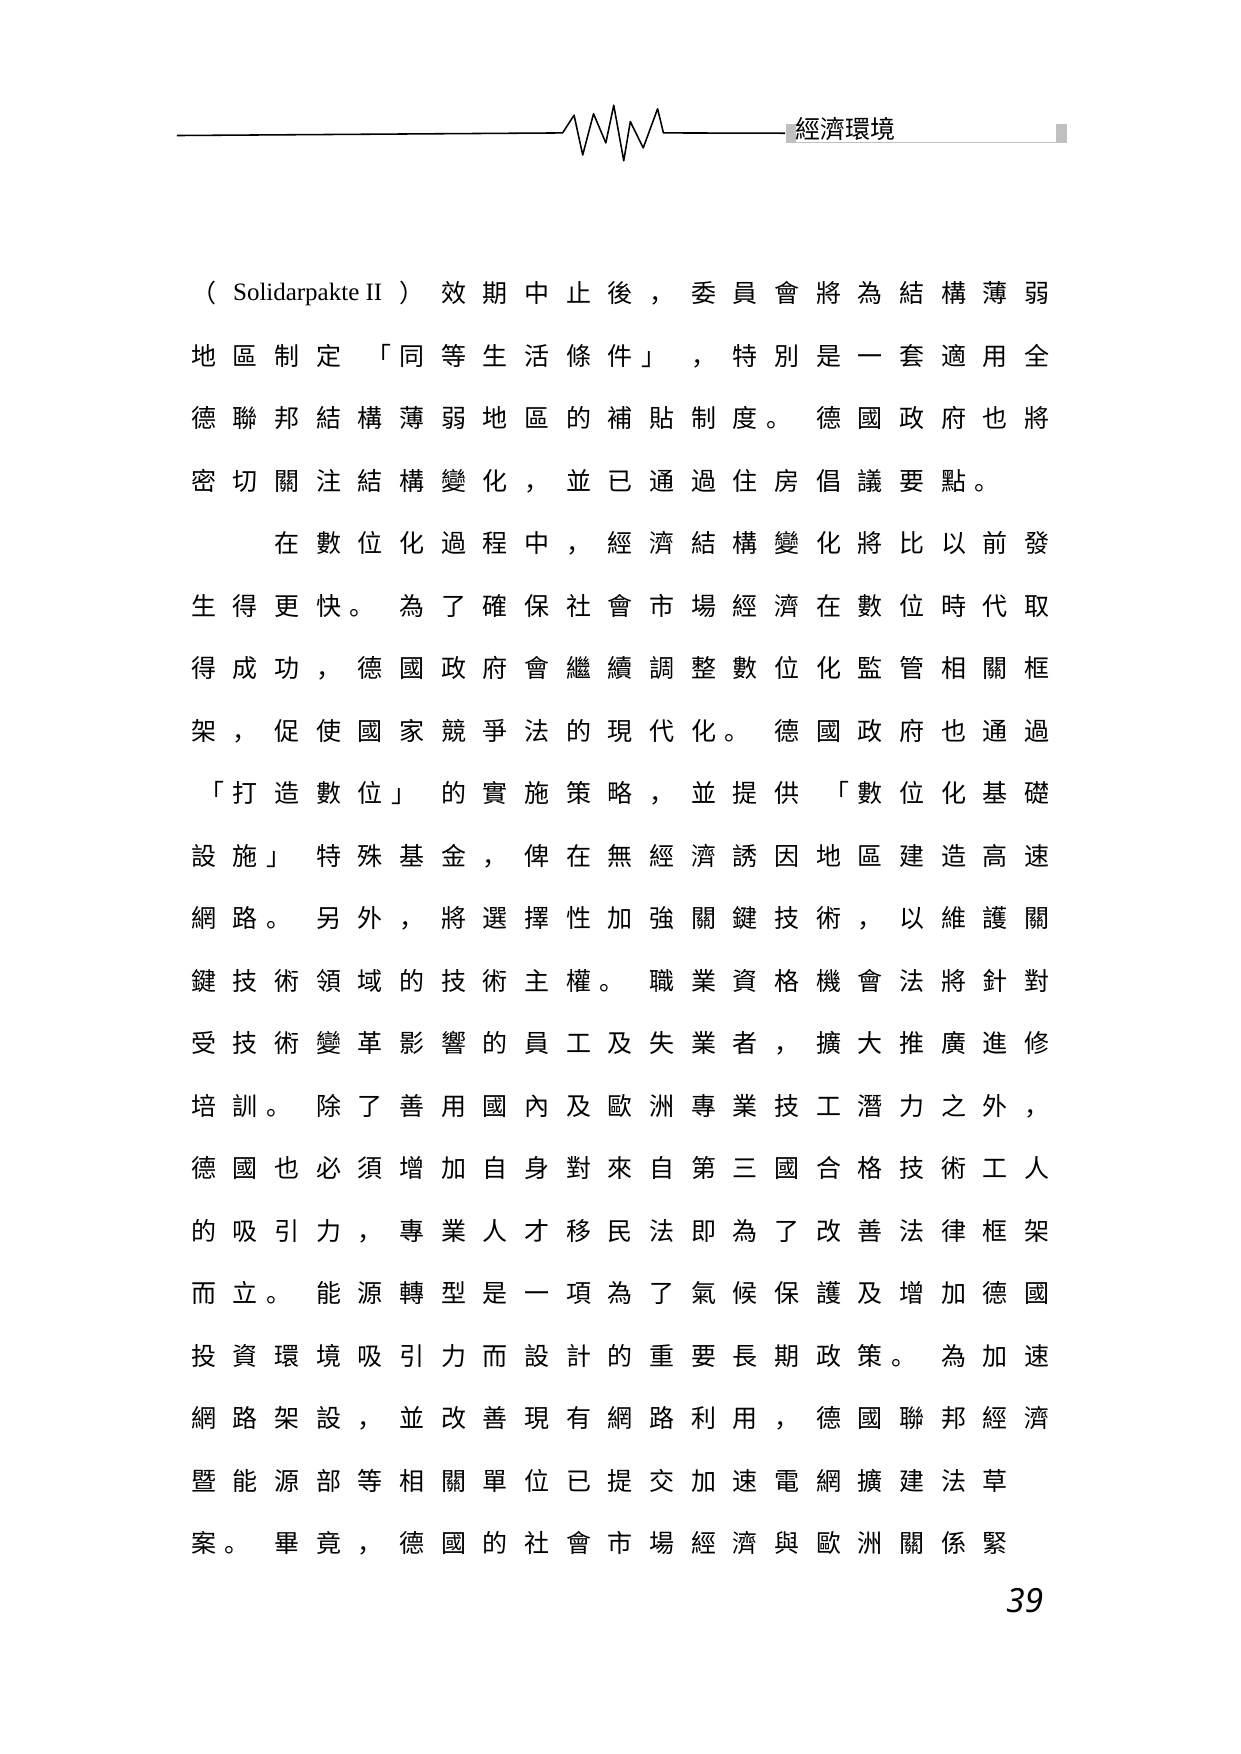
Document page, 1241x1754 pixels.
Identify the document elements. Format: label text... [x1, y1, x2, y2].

text （Solidarpakte II）效期中止後，委員會將為結構薄弱地區制定「同等生活條件」，特別是一套適用全德聯邦結構薄弱地區的補貼制度。德國政府也將密切關注結構變化，並已通過住房倡議要點。 [183, 250, 1058, 500]
text 在數位化過程中，經濟結構變化將比以前發生得更快。為了確保社會市場經濟在數位時代取得成功，德國政府會繼續調整數位化監管相關框架，促使國家競爭法的現代化。德國政府也通過「打造數位」的實施策略，並提供「數位化基礎設施」特殊基金，俾在無經濟誘因地區建造高速網路。另外，將選擇性加強關鍵技術，以維護關鍵技術領域的技術主權。職業資格機會法將針對受技術變革影響的員工及失業者，擴大推廣進修培訓。除了善用國內及歐洲專業技工潛力之外，德國也必須增加自身對來自第三國合格技術工人的吸引力，專業人才移民法即為了改善法律框架而立。能源轉型是一項為了氣候保護及增加德國投資環境吸引力而設計的重要長期政策。為加速網路架設，並改善現有網路利用，德國聯邦經濟暨能源部等相關單位已提交加速電網擴建法草案。畢竟，德國的社會市場經濟與歐洲關係緊 [183, 500, 1058, 1563]
